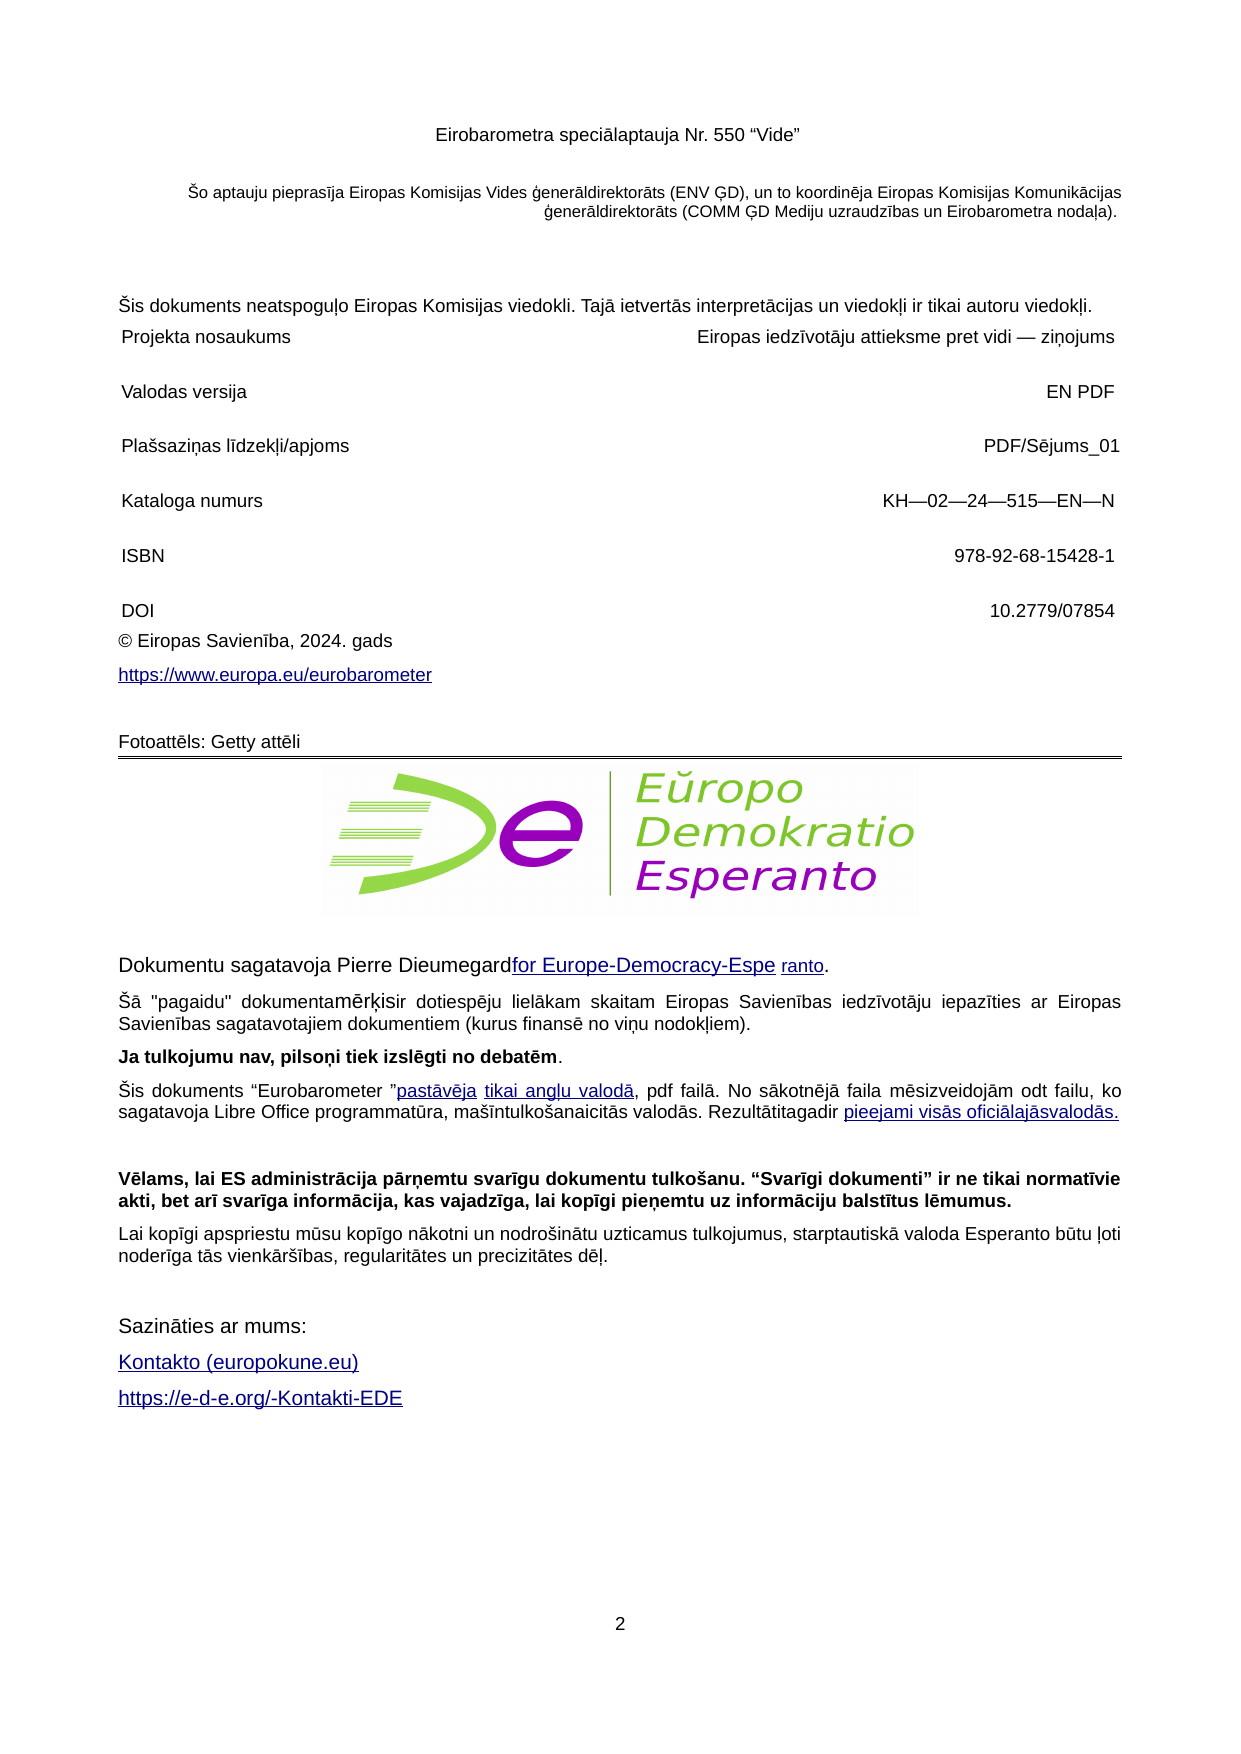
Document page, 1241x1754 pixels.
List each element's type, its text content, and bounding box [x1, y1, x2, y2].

text Vēlams, lai ES administrācija pārņemtu svarīgu dokumentu tulkošanu. “Svarīgi dokumenti” ir ne tikai normatīvie akti, bet arī svarīga informācija, kas vajadzīga, lai kopīgi pieņemtu uz informāciju balstītus lēmumus. [118, 1168, 1122, 1211]
table_cell [585, 460, 1123, 487]
table_cell [585, 569, 1123, 597]
text Dokumentu sagatavoja Pierre Dieumegardfor Europe-Democracy-Espe ranto. [118, 953, 1122, 977]
text https://www.europa.eu/eurobarometer [118, 663, 1122, 685]
text Šo aptauju pieprasīja Eiropas Komisijas Vides ģenerāldirektorāts (ENV ĢD), un to koordinēja Eiropas Komisijas Komunikācijas ģenerāldirektorāts (COMM ĢD Mediju uzraudzības un Eirobarometra nodaļa). [118, 183, 1122, 221]
table_cell ISBN [118, 542, 585, 569]
table_cell [118, 405, 585, 432]
table_cell Valodas versija [118, 378, 585, 405]
text Sazināties ar mums: [118, 1314, 1122, 1338]
text Ja tulkojumu nav, pilsoņi tiek izslēgti no debatēm. [118, 1046, 1122, 1068]
table_cell [585, 350, 1123, 378]
table_header Eiropas iedzīvotāju attieksme pret vidi — ziņojums [585, 323, 1123, 350]
table_cell [118, 569, 585, 597]
table_cell Kataloga numurs [118, 487, 585, 514]
table_cell EN PDF [585, 378, 1123, 405]
text Lai kopīgi apspriestu mūsu kopīgo nākotni un nodrošinātu uzticamus tulkojumus, starptautiskā valoda Esperanto būtu ļoti noderīga tās vienkāršības, regularitātes un precizitātes dēļ. [118, 1223, 1122, 1266]
table_cell [118, 460, 585, 487]
table_cell DOI [118, 597, 585, 624]
text Kontakto (europokune.eu) [118, 1349, 1122, 1373]
text © Eiropas Savienība, 2024. gads [118, 630, 1122, 652]
text Šā "pagaidu" dokumentamērķisir dotiespēju lielākam skaitam Eiropas Savienības iedzīvotāju iepazīties ar Eiropas Savienības sagatavotajiem dokumentiem (kurus finansē no viņu nodokļiem). [118, 989, 1122, 1034]
table_cell 10.2779/07854 [585, 597, 1123, 624]
table_header Projekta nosaukums [118, 323, 585, 350]
text Fotoattēls: Getty attēli [118, 730, 1122, 756]
text Šis dokuments neatspoguļo Eiropas Komisijas viedokli. Tajā ietvertās interpretācijas un viedokļi ir tikai autoru viedokļi. [118, 295, 1122, 317]
picture [321, 764, 919, 917]
table_cell Plašsaziņas līdzekļi/apjoms [118, 433, 585, 460]
text https://e-d-e.org/-Kontakti-EDE [118, 1385, 1122, 1409]
table_cell KH—02—24—515—EN—N [585, 487, 1123, 514]
table_cell 978-92-68-15428-1 [585, 542, 1123, 569]
table_cell [118, 515, 585, 542]
table_cell [585, 405, 1123, 432]
table_cell [585, 515, 1123, 542]
table_cell PDF/Sējums_01 [585, 433, 1123, 460]
text Šis dokuments “Eurobarometer ”pastāvēja tikai angļu valodā, pdf failā. No sākotnējā faila mēsizveidojām odt failu, ko sagatavoja Libre Office programmatūra, mašīntulkošanaicitās valodās. Rezultātitagadir pieejami visās oficiālajāsvalodās. [118, 1079, 1122, 1123]
table_cell [118, 350, 585, 378]
